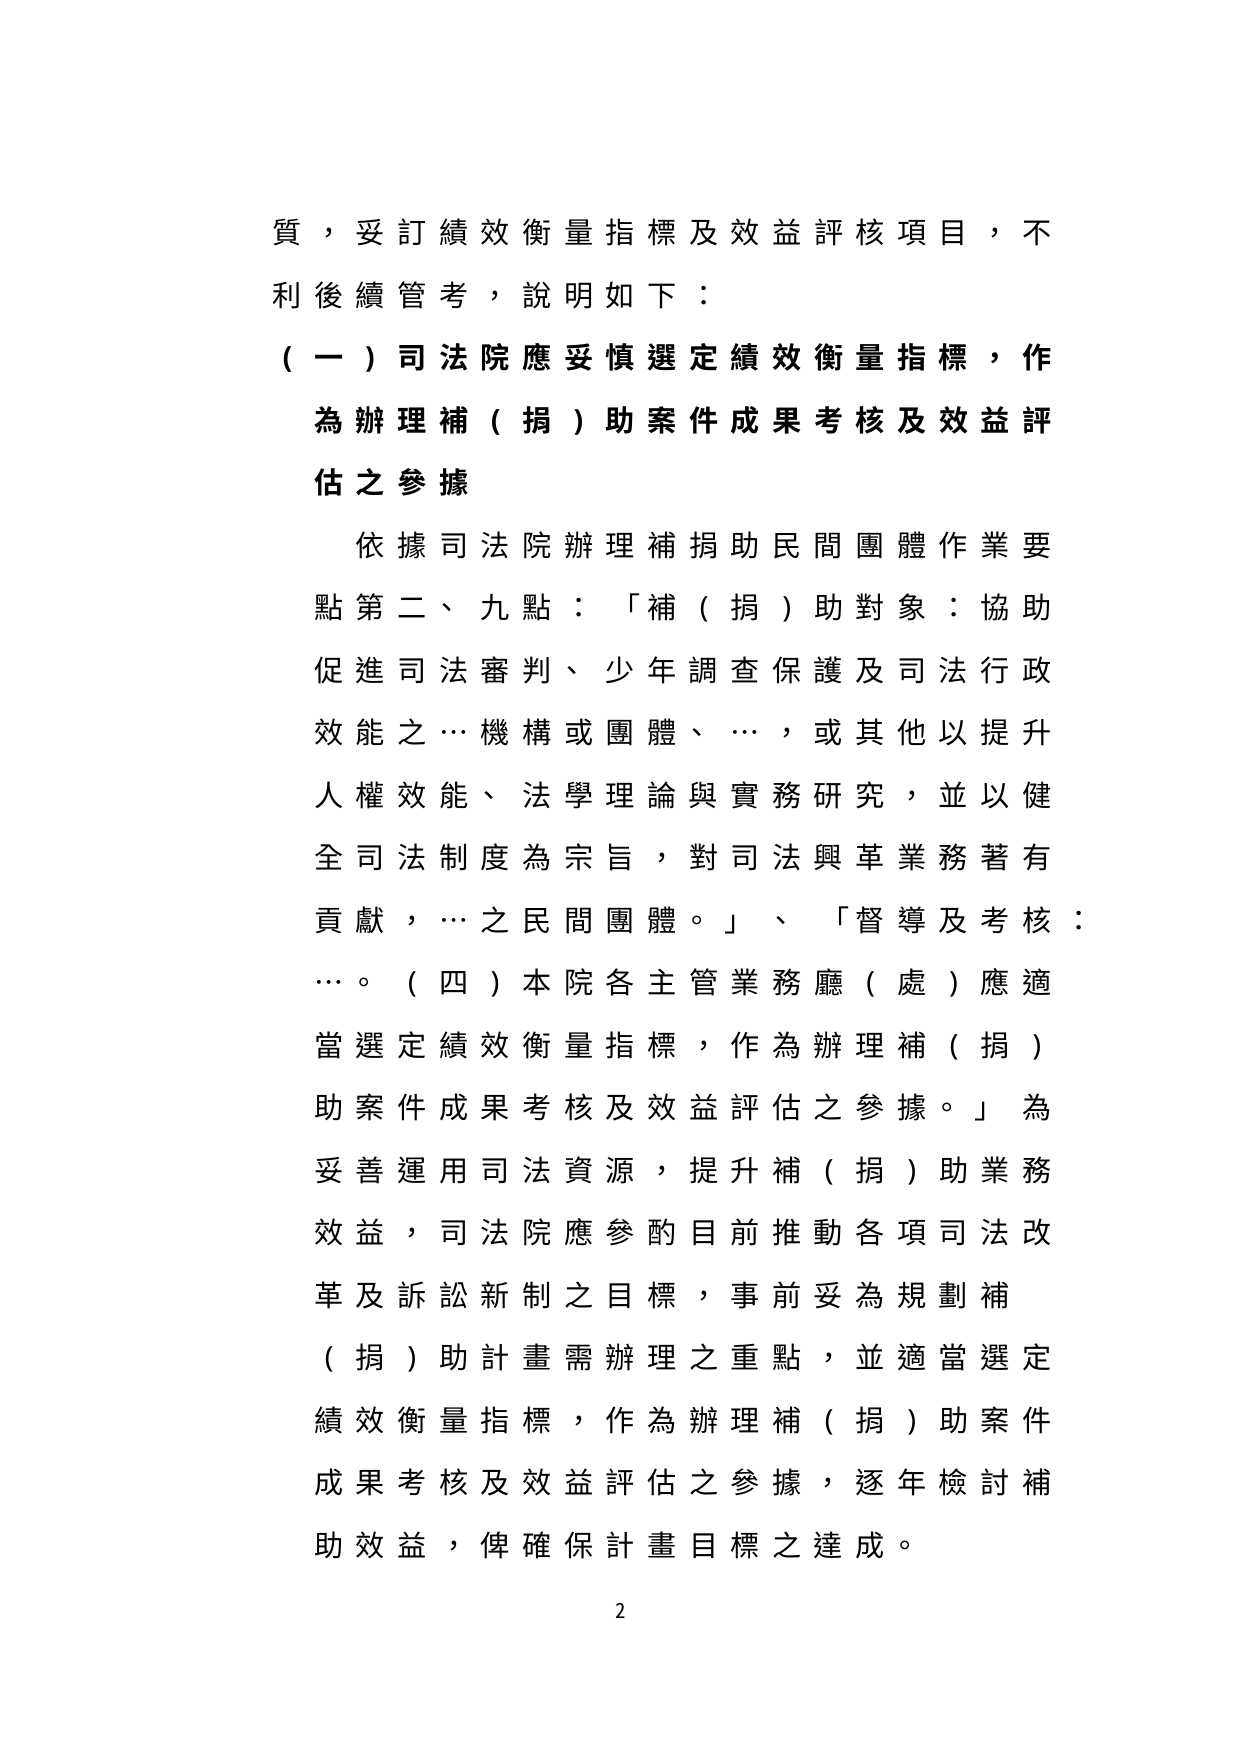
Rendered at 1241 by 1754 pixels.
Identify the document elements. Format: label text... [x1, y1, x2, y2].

text (一)司法院應妥慎選定績效衡量指標，作為辦理補(捐)助案件成果考核及效益評估之參據 [242, 314, 1058, 502]
text 依據司法院辦理補捐助民間團體作業要點第二、九點：「補(捐)助對象：協助促進司法審判、少年調查保護及司法行政效能之…機構或團體、…，或其他以提升人權效能、法學理論與實務研究，並以健全司法制度為宗旨，對司法興革業務著有貢獻，…之民間團體。」、「督導及考核：…。(四)本院各主管業務廳(處)應適當選定績效衡量指標，作為辦理補(捐)助案件成果考核及效益評估之參據。」為妥善運用司法資源，提升補(捐)助業務效益，司法院應參酌目前推動各項司法改革及訴訟新制之目標，事前妥為規劃補(捐)助計畫需辦理之重點，並適當選定績效衡量指標，作為辦理補(捐)助案件成果考核及效益評估之參據，逐年檢討補助效益，俾確保計畫目標之達成。 [271, 502, 1058, 1564]
text 質，妥訂績效衡量指標及效益評核項目，不利後續管考，說明如下： [242, 189, 1058, 314]
